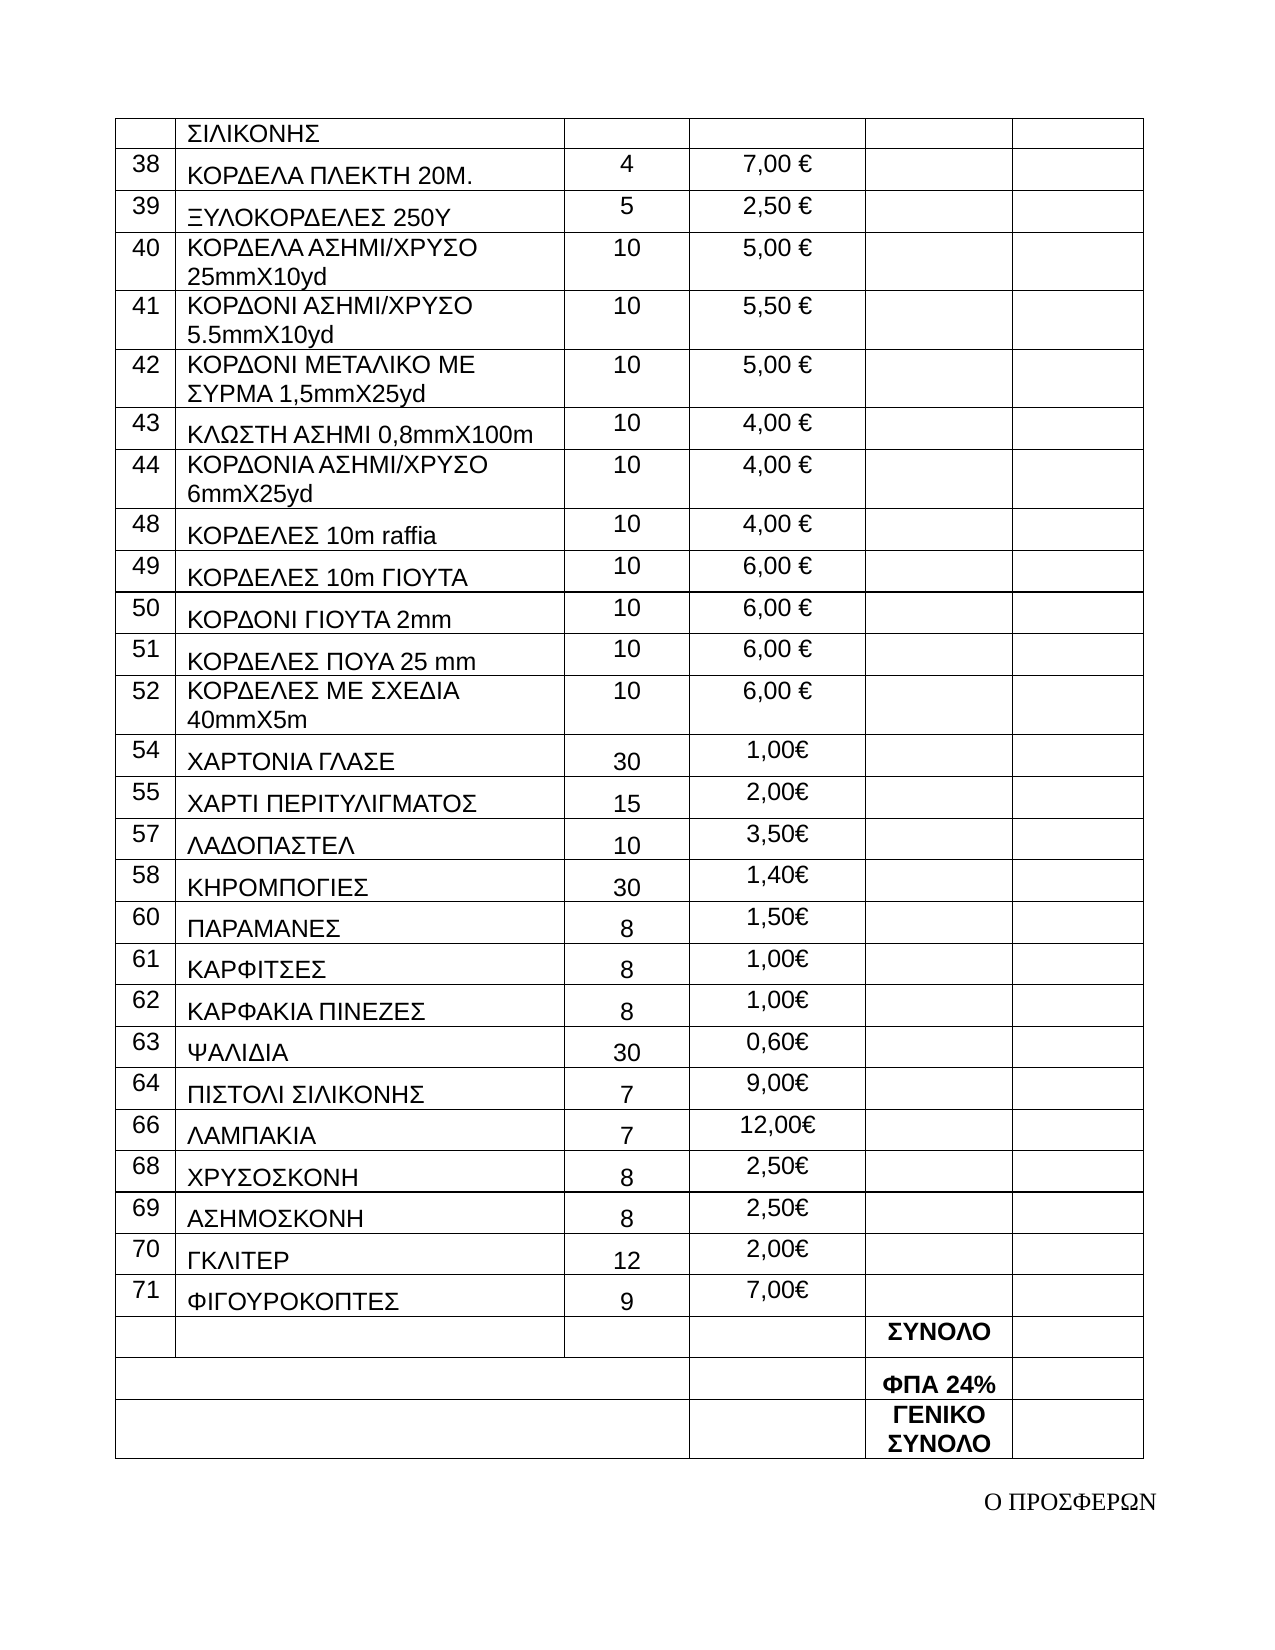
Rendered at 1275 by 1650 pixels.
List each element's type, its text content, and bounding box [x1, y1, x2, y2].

table_cell 2,50 € [690, 191, 865, 232]
table_cell ΦΙΓΟΥΡΟΚΟΠΤΕΣ [176, 1275, 564, 1316]
table_cell [866, 735, 1012, 776]
table_cell [565, 1317, 689, 1357]
table_cell 1,50€ [690, 902, 865, 943]
table_cell 4 [565, 149, 689, 190]
table_cell 6,00 € [690, 551, 865, 591]
table_cell 1,00€ [690, 985, 865, 1026]
table_cell 5,50 € [690, 291, 865, 349]
table_cell [866, 408, 1012, 449]
table_cell [1013, 1400, 1143, 1458]
text Ο ΠΡΟΣΦΕΡΩΝ [118, 1487, 1157, 1516]
table_cell ΚΟΡΔΕΛΑ ΑΣΗΜΙ/ΧΡΥΣΟ 25mmX10yd [176, 233, 564, 290]
table_cell 12,00€ [690, 1110, 865, 1150]
table_cell ΞΥΛΟΚΟΡΔΕΛΕΣ 250Υ [176, 191, 564, 232]
table_cell [116, 1317, 175, 1357]
table_cell 52 [116, 676, 175, 734]
table_cell 69 [116, 1193, 175, 1233]
table_cell 3,50€ [690, 819, 865, 859]
table_cell [1013, 819, 1143, 859]
table_cell [1013, 1193, 1143, 1233]
table_cell 4,00 € [690, 450, 865, 508]
table_cell 6,00 € [690, 593, 865, 633]
table_cell 7 [565, 1068, 689, 1108]
table_cell 44 [116, 450, 175, 508]
table_cell ΑΣΗΜΟΣΚΟΝΗ [176, 1193, 564, 1233]
table_cell [690, 1317, 865, 1357]
table_cell 15 [565, 777, 689, 817]
table_cell [116, 1400, 689, 1458]
table_cell ΠΑΡΑΜΑΝΕΣ [176, 902, 564, 943]
table_cell [866, 1193, 1012, 1233]
table_cell 68 [116, 1151, 175, 1191]
table_cell 1,00€ [690, 735, 865, 776]
table_cell 63 [116, 1027, 175, 1067]
table_cell 61 [116, 944, 175, 984]
table_cell ΚΟΡΔΕΛΕΣ ΠΟΥΑ 25 mm [176, 634, 564, 675]
table_cell 5 [565, 191, 689, 232]
table_cell 70 [116, 1234, 175, 1274]
table_cell [866, 860, 1012, 901]
table_cell [866, 1234, 1012, 1274]
table_cell [866, 551, 1012, 591]
table_cell 40 [116, 233, 175, 290]
table_cell [866, 1110, 1012, 1150]
table_cell [1013, 634, 1143, 675]
table_cell 55 [116, 777, 175, 817]
table_cell 8 [565, 944, 689, 984]
table_cell ΛΑΜΠΑΚΙΑ [176, 1110, 564, 1150]
table_cell [866, 676, 1012, 734]
table_cell 10 [565, 593, 689, 633]
table_cell [1013, 1027, 1143, 1067]
table_cell 1,00€ [690, 944, 865, 984]
table_cell [1013, 593, 1143, 633]
table_cell 9,00€ [690, 1068, 865, 1108]
table_cell 30 [565, 860, 689, 901]
table_cell [1013, 119, 1143, 148]
table_cell [1013, 551, 1143, 591]
table_cell 50 [116, 593, 175, 633]
table_cell 51 [116, 634, 175, 675]
table_cell ΚΟΡΔΟΝΙ ΑΣΗΜΙ/ΧΡΥΣΟ 5.5mmX10yd [176, 291, 564, 349]
table_cell [1013, 509, 1143, 549]
table_cell 58 [116, 860, 175, 901]
table_cell [116, 1358, 689, 1399]
table_cell ΚΟΡΔΕΛΕΣ 10m ΓΙΟΥΤΑ [176, 551, 564, 591]
table_cell 30 [565, 735, 689, 776]
table_cell ΨΑΛΙΔΙΑ [176, 1027, 564, 1067]
table_cell [1013, 149, 1143, 190]
table_cell 43 [116, 408, 175, 449]
table_cell [1013, 944, 1143, 984]
table_cell 2,50€ [690, 1193, 865, 1233]
table_cell [690, 1400, 865, 1458]
table_cell 2,00€ [690, 1234, 865, 1274]
table_cell 10 [565, 819, 689, 859]
table_cell ΚΟΡΔΕΛΕΣ 10m raffia [176, 509, 564, 549]
table_cell ΦΠΑ 24% [866, 1358, 1012, 1399]
table_cell 10 [565, 551, 689, 591]
table_cell ΧΑΡΤΙ ΠΕΡΙΤΥΛΙΓΜΑΤΟΣ [176, 777, 564, 817]
table_cell 7,00€ [690, 1275, 865, 1316]
table_cell 7 [565, 1110, 689, 1150]
table_cell 10 [565, 291, 689, 349]
table_cell [690, 119, 865, 148]
table_cell ΛΑΔΟΠΑΣΤΕΛ [176, 819, 564, 859]
table_cell [1013, 1151, 1143, 1191]
table_cell 4,00 € [690, 408, 865, 449]
table_cell [1013, 1234, 1143, 1274]
table_cell [1013, 350, 1143, 407]
table_cell [1013, 860, 1143, 901]
table_cell 10 [565, 350, 689, 407]
table_cell 60 [116, 902, 175, 943]
table_cell 57 [116, 819, 175, 859]
table_cell [866, 350, 1012, 407]
table_cell ΚΗΡΟΜΠΟΓΙΕΣ [176, 860, 564, 901]
table_cell [866, 291, 1012, 349]
table_cell 62 [116, 985, 175, 1026]
table_cell 10 [565, 509, 689, 549]
table_cell [866, 509, 1012, 549]
table_cell 9 [565, 1275, 689, 1316]
table_cell [1013, 1317, 1143, 1357]
table_cell 42 [116, 350, 175, 407]
table_cell 6,00 € [690, 676, 865, 734]
table_cell 66 [116, 1110, 175, 1150]
table_cell [866, 1027, 1012, 1067]
table_cell 5,00 € [690, 233, 865, 290]
table_cell ΧΡΥΣΟΣΚΟΝΗ [176, 1151, 564, 1191]
table_cell 10 [565, 233, 689, 290]
table_cell 10 [565, 676, 689, 734]
table_cell ΚΑΡΦΑΚΙΑ ΠΙΝΕΖΕΣ [176, 985, 564, 1026]
table_cell [1013, 1358, 1143, 1399]
table_cell [866, 593, 1012, 633]
table_cell [866, 1068, 1012, 1108]
table_cell 10 [565, 634, 689, 675]
table_cell [1013, 1068, 1143, 1108]
table_cell [1013, 408, 1143, 449]
table_cell 54 [116, 735, 175, 776]
table_cell [1013, 902, 1143, 943]
table_cell [116, 119, 175, 148]
table_cell 12 [565, 1234, 689, 1274]
table_cell [866, 902, 1012, 943]
table_cell 8 [565, 902, 689, 943]
table_cell 30 [565, 1027, 689, 1067]
table_cell ΚΟΡΔΕΛΕΣ ΜΕ ΣΧΕΔΙΑ 40mmX5m [176, 676, 564, 734]
table_cell 8 [565, 1193, 689, 1233]
table_cell 6,00 € [690, 634, 865, 675]
table_cell [866, 634, 1012, 675]
table_cell [866, 233, 1012, 290]
table_cell ΚΟΡΔΟΝΙ ΜΕΤΑΛΙΚΟ ΜΕ ΣΥΡΜΑ 1,5mmX25yd [176, 350, 564, 407]
table_cell ΚΟΡΔΟΝΙ ΓΙΟΥΤΑ 2mm [176, 593, 564, 633]
table_cell [1013, 191, 1143, 232]
table_cell [1013, 1110, 1143, 1150]
table_cell [176, 1317, 564, 1357]
table_cell 10 [565, 450, 689, 508]
table_cell [866, 944, 1012, 984]
table_cell [866, 119, 1012, 148]
table_cell [1013, 233, 1143, 290]
table_cell [1013, 676, 1143, 734]
table_cell [866, 149, 1012, 190]
table_cell 39 [116, 191, 175, 232]
table_cell [1013, 1275, 1143, 1316]
table_cell 48 [116, 509, 175, 549]
table_cell 2,00€ [690, 777, 865, 817]
table_cell [866, 985, 1012, 1026]
table_cell [1013, 777, 1143, 817]
table_cell 10 [565, 408, 689, 449]
table_cell 71 [116, 1275, 175, 1316]
table_cell ΚΟΡΔΕΛΑ ΠΛΕΚΤΗ 20M. [176, 149, 564, 190]
table_cell 7,00 € [690, 149, 865, 190]
table_cell [866, 777, 1012, 817]
table_cell 2,50€ [690, 1151, 865, 1191]
table_cell ΓΕΝΙΚΟ ΣΥΝΟΛΟ [866, 1400, 1012, 1458]
table_cell 1,40€ [690, 860, 865, 901]
table_cell ΚΛΩΣΤΗ ΑΣΗΜΙ 0,8mmX100m [176, 408, 564, 449]
table_cell 8 [565, 1151, 689, 1191]
table_cell [866, 819, 1012, 859]
table_cell [565, 119, 689, 148]
table_cell [1013, 291, 1143, 349]
table_cell 4,00 € [690, 509, 865, 549]
table_cell [690, 1358, 865, 1399]
table_cell 38 [116, 149, 175, 190]
table_cell 0,60€ [690, 1027, 865, 1067]
table_cell ΣΙΛΙΚΟΝΗΣ [176, 119, 564, 148]
table_cell 41 [116, 291, 175, 349]
table_cell 8 [565, 985, 689, 1026]
table_cell [1013, 450, 1143, 508]
table_cell ΚΟΡΔΟΝΙΑ ΑΣΗΜΙ/ΧΡΥΣΟ 6mmX25yd [176, 450, 564, 508]
table_cell ΣΥΝΟΛΟ [866, 1317, 1012, 1357]
table_cell 49 [116, 551, 175, 591]
table_cell [1013, 735, 1143, 776]
table_cell ΚΑΡΦΙΤΣΕΣ [176, 944, 564, 984]
table_cell 5,00 € [690, 350, 865, 407]
table_cell [866, 1151, 1012, 1191]
table_cell ΧΑΡΤΟΝΙΑ ΓΛΑΣΕ [176, 735, 564, 776]
table_cell ΓΚΛΙΤΕΡ [176, 1234, 564, 1274]
table_cell [866, 191, 1012, 232]
table_cell 64 [116, 1068, 175, 1108]
table_cell [866, 450, 1012, 508]
table_cell ΠΙΣΤΟΛΙ ΣΙΛΙΚΟΝΗΣ [176, 1068, 564, 1108]
table_cell [866, 1275, 1012, 1316]
table_cell [1013, 985, 1143, 1026]
